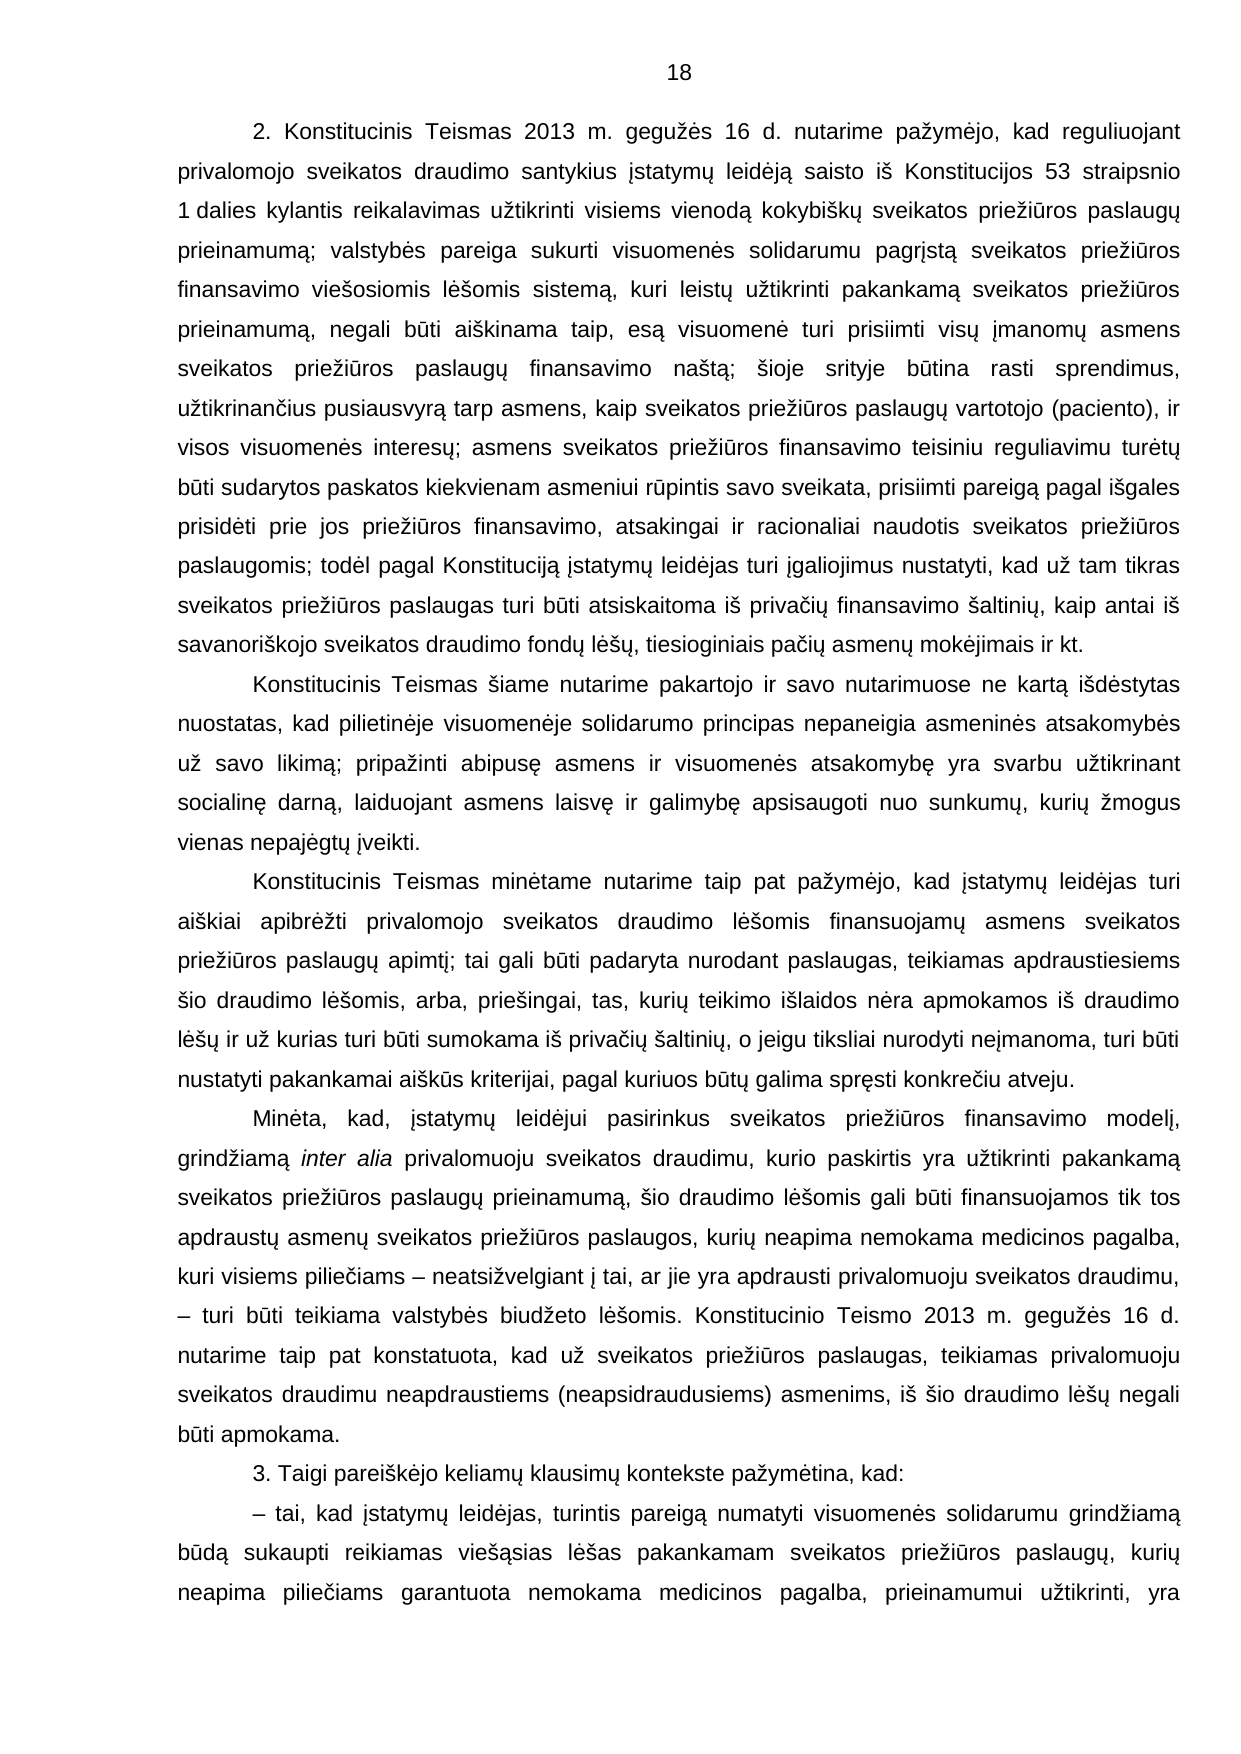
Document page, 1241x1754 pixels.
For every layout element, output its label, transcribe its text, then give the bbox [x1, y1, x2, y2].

text – tai, kad įstatymų leidėjas, turintis pareigą numatyti visuomenės solidarumu grindžiamą būdą sukaupti reikiamas viešąsias lėšas pakankamam sveikatos priežiūros paslaugų, kurių neapima piliečiams garantuota nemokama medicinos pagalba, prieinamumui užtikrinti, yra [177, 1500, 1181, 1605]
text Konstitucinis Teismas šiame nutarime pakartojo ir savo nutarimuose ne kartą išdėstytas nuostatas, kad pilietinėje visuomenėje solidarumo principas nepaneigia asmeninės atsakomybės už savo likimą; pripažinti abipusę asmens ir visuomenės atsakomybę yra svarbu užtikrinant socialinę darną, laiduojant asmens laisvę ir galimybę apsisaugoti nuo sunkumų, kurių žmogus vienas nepajėgtų įveikti. [177, 671, 1181, 855]
text Minėta, kad, įstatymų leidėjui pasirinkus sveikatos priežiūros finansavimo modelį, grindžiamą inter alia privalomuoju sveikatos draudimu, kurio paskirtis yra užtikrinti pakankamą sveikatos priežiūros paslaugų prieinamumą, šio draudimo lėšomis gali būti finansuojamos tik tos apdraustų asmenų sveikatos priežiūros paslaugos, kurių neapima nemokama medicinos pagalba, kuri visiems piliečiams – neatsižvelgiant į tai, ar jie yra apdrausti privalomuoju sveikatos draudimu, – turi būti teikiama valstybės biudžeto lėšomis. Konstitucinio Teismo 2013 m. gegužės 16 d. nutarime taip pat konstatuota, kad už sveikatos priežiūros paslaugas, teikiamas privalomuoju sveikatos draudimu neapdraustiems (neapsidraudusiems) asmenims, iš šio draudimo lėšų negali būti apmokama. [177, 1105, 1181, 1447]
text Konstitucinis Teismas minėtame nutarime taip pat pažymėjo, kad įstatymų leidėjas turi aiškiai apibrėžti privalomojo sveikatos draudimo lėšomis finansuojamų asmens sveikatos priežiūros paslaugų apimtį; tai gali būti padaryta nurodant paslaugas, teikiamas apdraustiesiems šio draudimo lėšomis, arba, priešingai, tas, kurių teikimo išlaidos nėra apmokamos iš draudimo lėšų ir už kurias turi būti sumokama iš privačių šaltinių, o jeigu tiksliai nurodyti neįmanoma, turi būti nustatyti pakankamai aiškūs kriterijai, pagal kuriuos būtų galima spręsti konkrečiu atveju. [177, 868, 1181, 1092]
text 2. Konstitucinis Teismas 2013 m. gegužės 16 d. nutarime pažymėjo, kad reguliuojant privalomojo sveikatos draudimo santykius įstatymų leidėją saisto iš Konstitucijos 53 straipsnio 1 dalies kylantis reikalavimas užtikrinti visiems vienodą kokybiškų sveikatos priežiūros paslaugų prieinamumą; valstybės pareiga sukurti visuomenės solidarumu pagrįstą sveikatos priežiūros finansavimo viešosiomis lėšomis sistemą, kuri leistų užtikrinti pakankamą sveikatos priežiūros prieinamumą, negali būti aiškinama taip, esą visuomenė turi prisiimti visų įmanomų asmens sveikatos priežiūros paslaugų finansavimo naštą; šioje srityje būtina rasti sprendimus, užtikrinančius pusiausvyrą tarp asmens, kaip sveikatos priežiūros paslaugų vartotojo (paciento), ir visos visuomenės interesų; asmens sveikatos priežiūros finansavimo teisiniu reguliavimu turėtų būti sudarytos paskatos kiekvienam asmeniui rūpintis savo sveikata, prisiimti pareigą pagal išgales prisidėti prie jos priežiūros finansavimo, atsakingai ir racionaliai naudotis sveikatos priežiūros paslaugomis; todėl pagal Konstituciją įstatymų leidėjas turi įgaliojimus nustatyti, kad už tam tikras sveikatos priežiūros paslaugas turi būti atsiskaitoma iš privačių finansavimo šaltinių, kaip antai iš savanoriškojo sveikatos draudimo fondų lėšų, tiesioginiais pačių asmenų mokėjimais ir kt. [177, 118, 1181, 658]
text 3. Taigi pareiškėjo keliamų klausimų kontekste pažymėtina, kad: [177, 1460, 1181, 1487]
